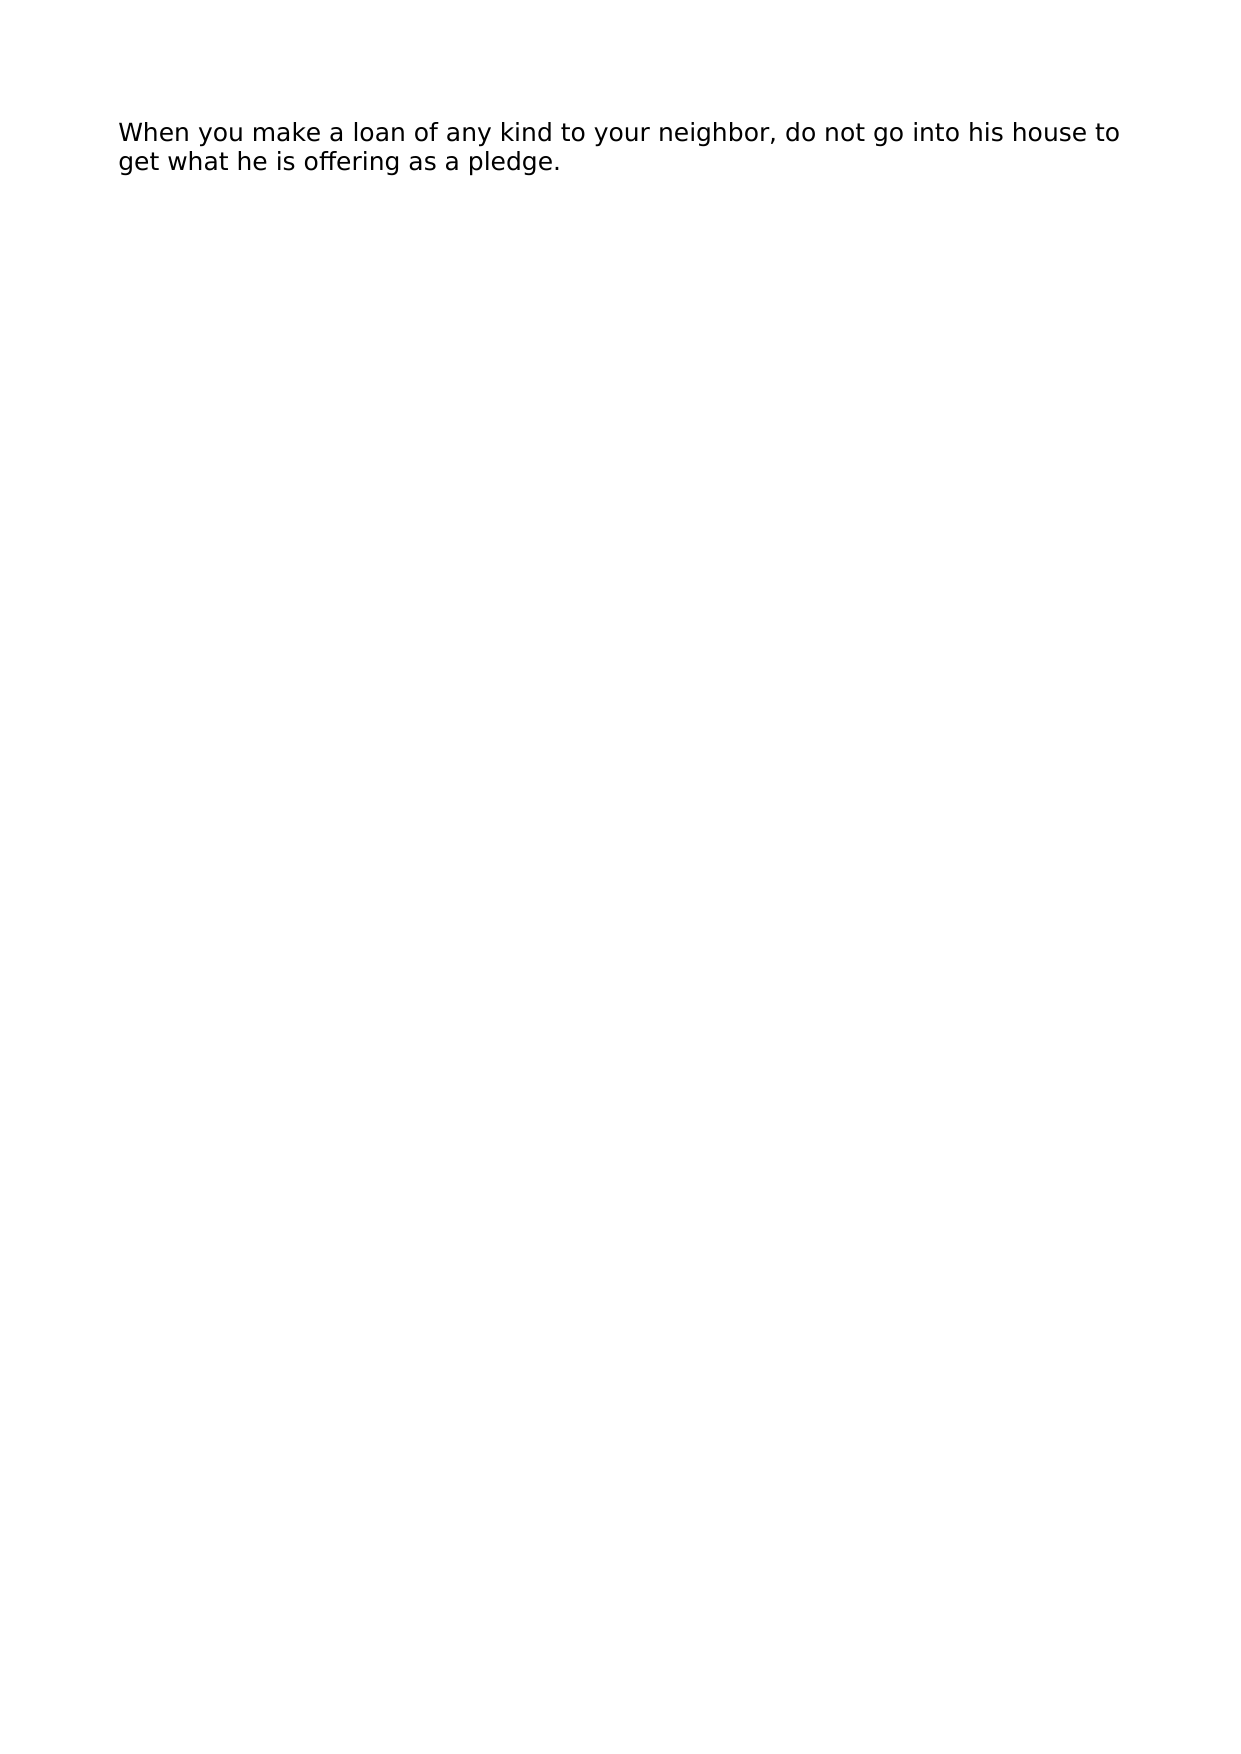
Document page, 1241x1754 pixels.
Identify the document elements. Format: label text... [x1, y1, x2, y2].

text When you make a loan of any kind to your neighbor, do not go into his house to get what he is offering as a pledge. [118, 118, 1122, 176]
